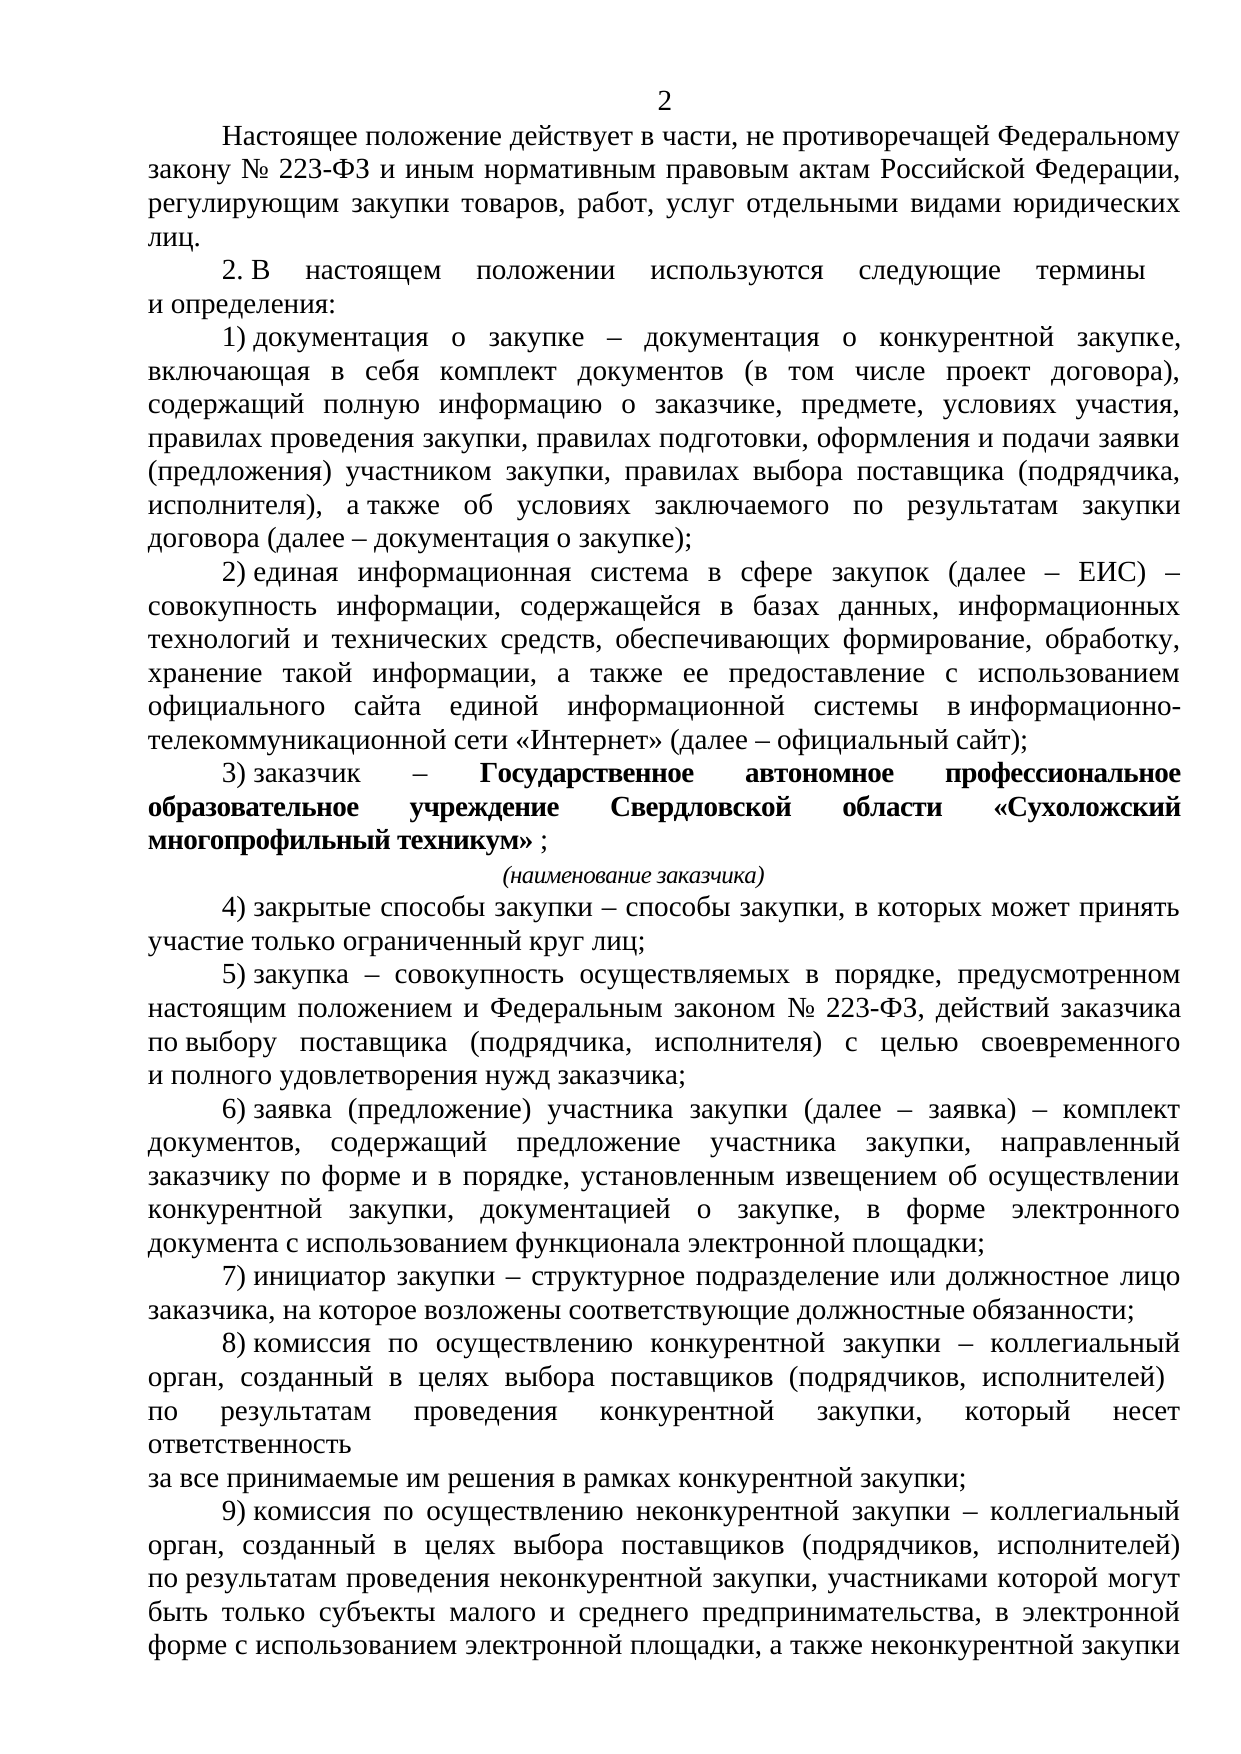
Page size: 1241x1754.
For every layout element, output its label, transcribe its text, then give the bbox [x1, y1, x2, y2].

text 9) комиссия по осуществлению неконкурентной закупки – коллегиальный орган, созданный в целях выбора поставщиков (подрядчиков, исполнителей) по результатам проведения неконкурентной закупки, участниками которой могут быть только субъекты малого и среднего предпринимательства, в электронной форме с использованием электронной площадки, а также неконкурентной закупки [148, 1493, 1181, 1661]
text 4) закрытые способы закупки – способы закупки, в которых может принять участие только ограниченный круг лиц; [148, 889, 1181, 957]
text 6) заявка (предложение) участника закупки (далее – заявка) – комплект документов, содержащий предложение участника закупки, направленный заказчику по форме и в порядке, установленным извещением об осуществлении конкурентной закупки, документацией о закупке, в форме электронного документа с использованием функционала электронной площадки; [148, 1091, 1181, 1258]
text 1) документация о закупке – документация о конкурентной закупке, включающая в себя комплект документов (в том числе проект договора), содержащий полную информацию о заказчике, предмете, условиях участия, правилах проведения закупки, правилах подготовки, оформления и подачи заявки (предложения) участником закупки, правилах выбора поставщика (подрядчика, исполнителя), а также об условиях заключаемого по результатам закупки договора (далее – документация о закупке); [148, 319, 1181, 554]
text 7) инициатор закупки – структурное подразделение или должностное лицо заказчика, на которое возложены соответствующие должностные обязанности; [148, 1258, 1181, 1326]
text 2) единая информационная система в сфере закупок (далее – ЕИС) – совокупность информации, содержащейся в базах данных, информационных технологий и технических средств, обеспечивающих формирование, обработку, хранение такой информации, а также ее предоставление с использованием официального сайта единой информационной системы в информационно-телекоммуникационной сети «Интернет» (далее – официальный сайт); [148, 554, 1181, 755]
text 3) заказчик – Государственное автономное профессиональное образовательное учреждение Свердловской области «Сухоложский многопрофильный техникум» ; [148, 755, 1181, 856]
text Настоящее положение действует в части, не противоречащей Федеральному закону № 223-ФЗ и иным нормативным правовым актам Российской Федерации, регулирующим закупки товаров, работ, услуг отдельными видами юридических лиц. [148, 118, 1181, 252]
text 2. В настоящем положении используются следующие термины и определения: [148, 252, 1181, 319]
text 8) комиссия по осуществлению конкурентной закупки – коллегиальный орган, созданный в целях выбора поставщиков (подрядчиков, исполнителей) по результатам проведения конкурентной закупки, который несет ответственность за все принимаемые им решения в рамках конкурентной закупки; [148, 1326, 1181, 1493]
text (наименование заказчика) [148, 856, 1181, 889]
text 5) закупка – совокупность осуществляемых в порядке, предусмотренном настоящим положением и Федеральным законом № 223-ФЗ, действий заказчика по выбору поставщика (подрядчика, исполнителя) с целью своевременного и полного удовлетворения нужд заказчика; [148, 957, 1181, 1091]
